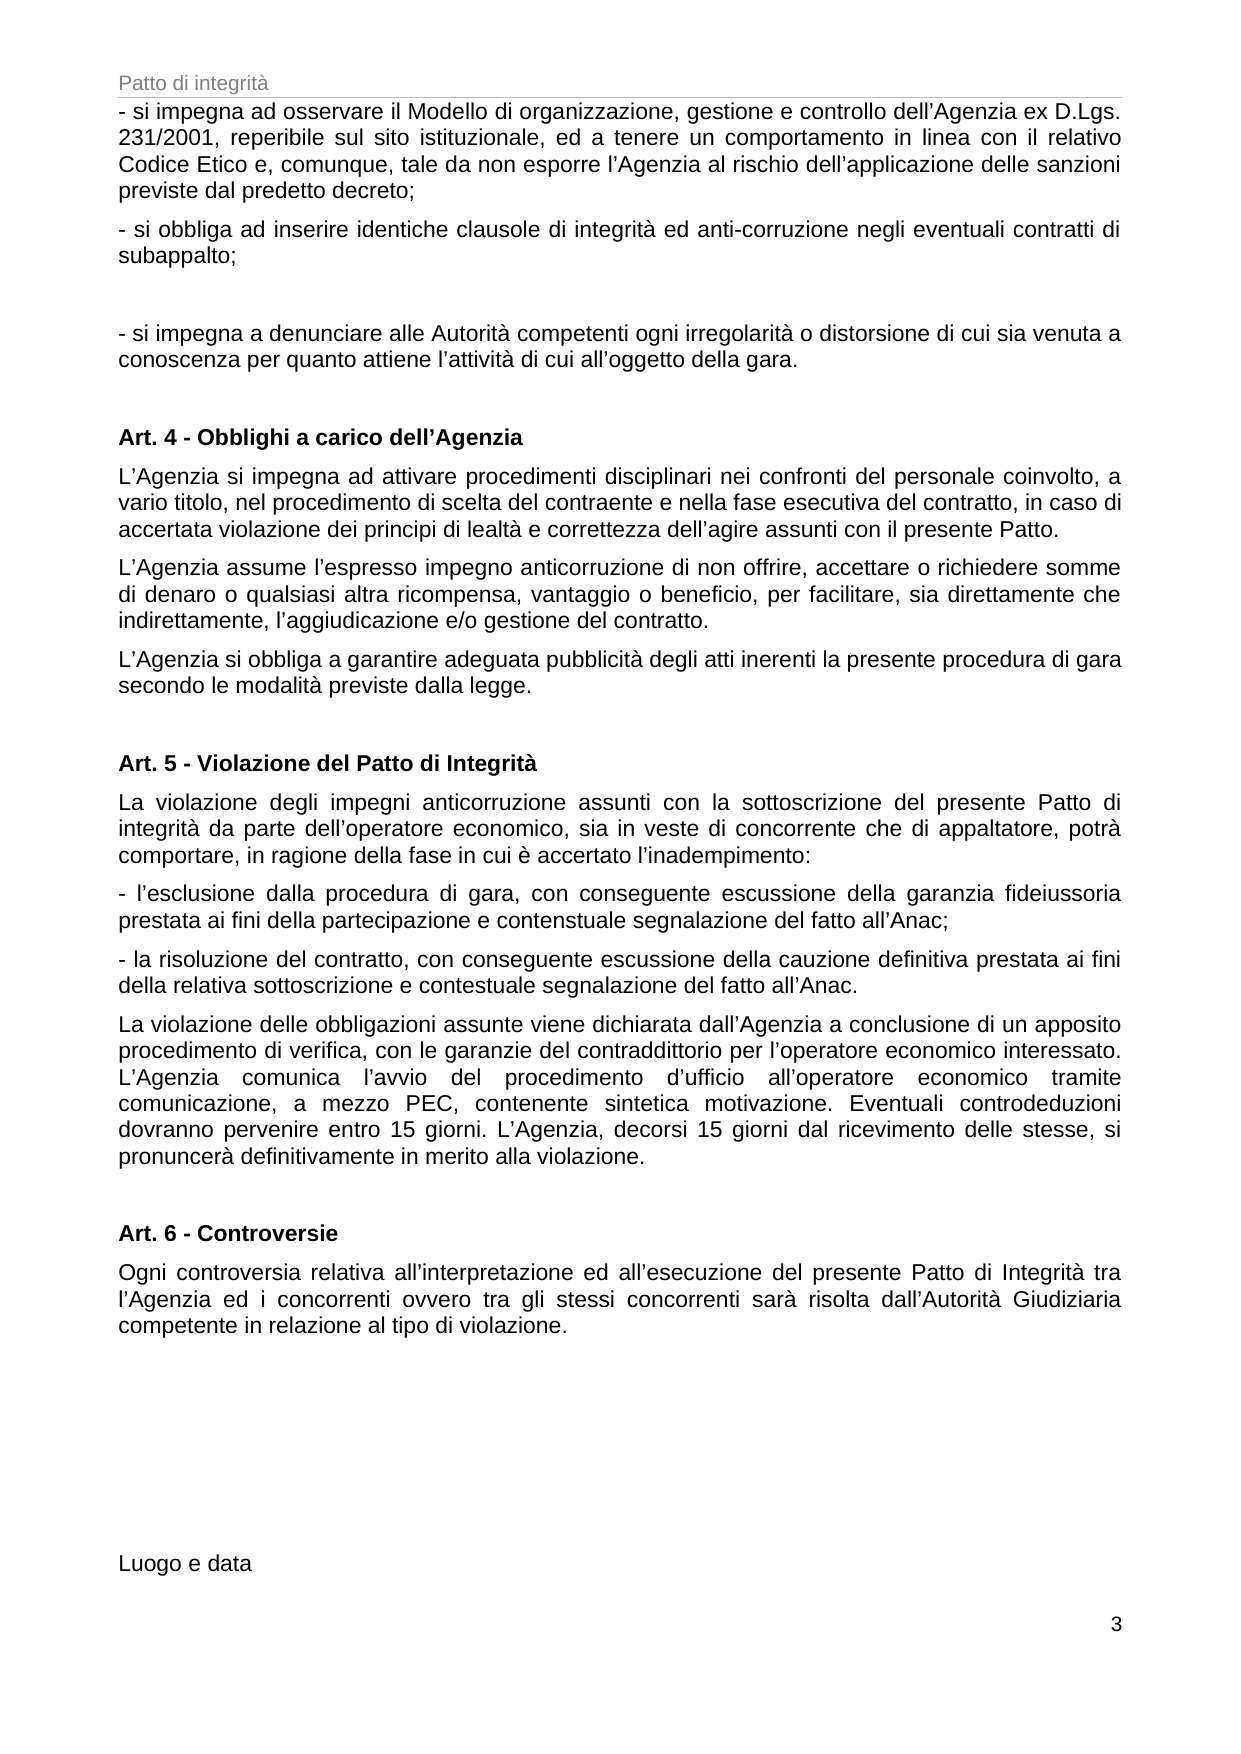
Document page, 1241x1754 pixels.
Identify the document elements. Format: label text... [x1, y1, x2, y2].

text - si impegna ad osservare il Modello di organizzazione, gestione e controllo dell’Agenzia ex D.Lgs. 231/2001, reperibile sul sito istituzionale, ed a tenere un comportamento in linea con il relativo Codice Etico e, comunque, tale da non esporre l’Agenzia al rischio dell’applicazione delle sanzioni previste dal predetto decreto; [118, 98, 1122, 203]
text Art. 4 - Obblighi a carico dell’Agenzia [118, 424, 1122, 450]
text Luogo e data [118, 1550, 1122, 1576]
text Art. 6 - Controversie [118, 1220, 1122, 1247]
text L’Agenzia si impegna ad attivare procedimenti disciplinari nei confronti del personale coinvolto, a vario titolo, nel procedimento di scelta del contraente e nella fase esecutiva del contratto, in caso di accertata violazione dei principi di lealtà e correttezza dell’agire assunti con il presente Patto. [118, 463, 1122, 542]
text - l’esclusione dalla procedura di gara, con conseguente escussione della garanzia fideiussoria prestata ai fini della partecipazione e contenstuale segnalazione del fatto all’Anac; [118, 880, 1122, 933]
text - si impegna a denunciare alle Autorità competenti ogni irregolarità o distorsione di cui sia venuta a conoscenza per quanto attiene l’attività di cui all’oggetto della gara. [118, 320, 1122, 373]
text Art. 5 - Violazione del Patto di Integrità [118, 750, 1122, 776]
text L’Agenzia si obbliga a garantire adeguata pubblicità degli atti inerenti la presente procedura di gara secondo le modalità previste dalla legge. [118, 646, 1122, 699]
text - la risoluzione del contratto, con conseguente escussione della cauzione definitiva prestata ai fini della relativa sottoscrizione e contestuale segnalazione del fatto all’Anac. [118, 946, 1122, 998]
text La violazione delle obbligazioni assunte viene dichiarata dall’Agenzia a conclusione di un apposito procedimento di verifica, con le garanzie del contraddittorio per l’operatore economico interessato. L’Agenzia comunica l’avvio del procedimento d’ufficio all’operatore economico tramite comunicazione, a mezzo PEC, contenente sintetica motivazione. Eventuali controdeduzioni dovranno pervenire entro 15 giorni. L’Agenzia, decorsi 15 giorni dal ricevimento delle stesse, si pronuncerà definitivamente in merito alla violazione. [118, 1011, 1122, 1169]
text L’Agenzia assume l’espresso impegno anticorruzione di non offrire, accettare o richiedere somme di denaro o qualsiasi altra ricompensa, vantaggio o beneficio, per facilitare, sia direttamente che indirettamente, l’aggiudicazione e/o gestione del contratto. [118, 554, 1122, 633]
text - si obbliga ad inserire identiche clausole di integrità ed anti-corruzione negli eventuali contratti di subappalto; [118, 216, 1122, 268]
text Ogni controversia relativa all’interpretazione ed all’esecuzione del presente Patto di Integrità tra l’Agenzia ed i concorrenti ovvero tra gli stessi concorrenti sarà risolta dall’Autorità Giudiziaria competente in relazione al tipo di violazione. [118, 1259, 1122, 1338]
text La violazione degli impegni anticorruzione assunti con la sottoscrizione del presente Patto di integrità da parte dell’operatore economico, sia in veste di concorrente che di appaltatore, potrà comportare, in ragione della fase in cui è accertato l’inadempimento: [118, 789, 1122, 868]
